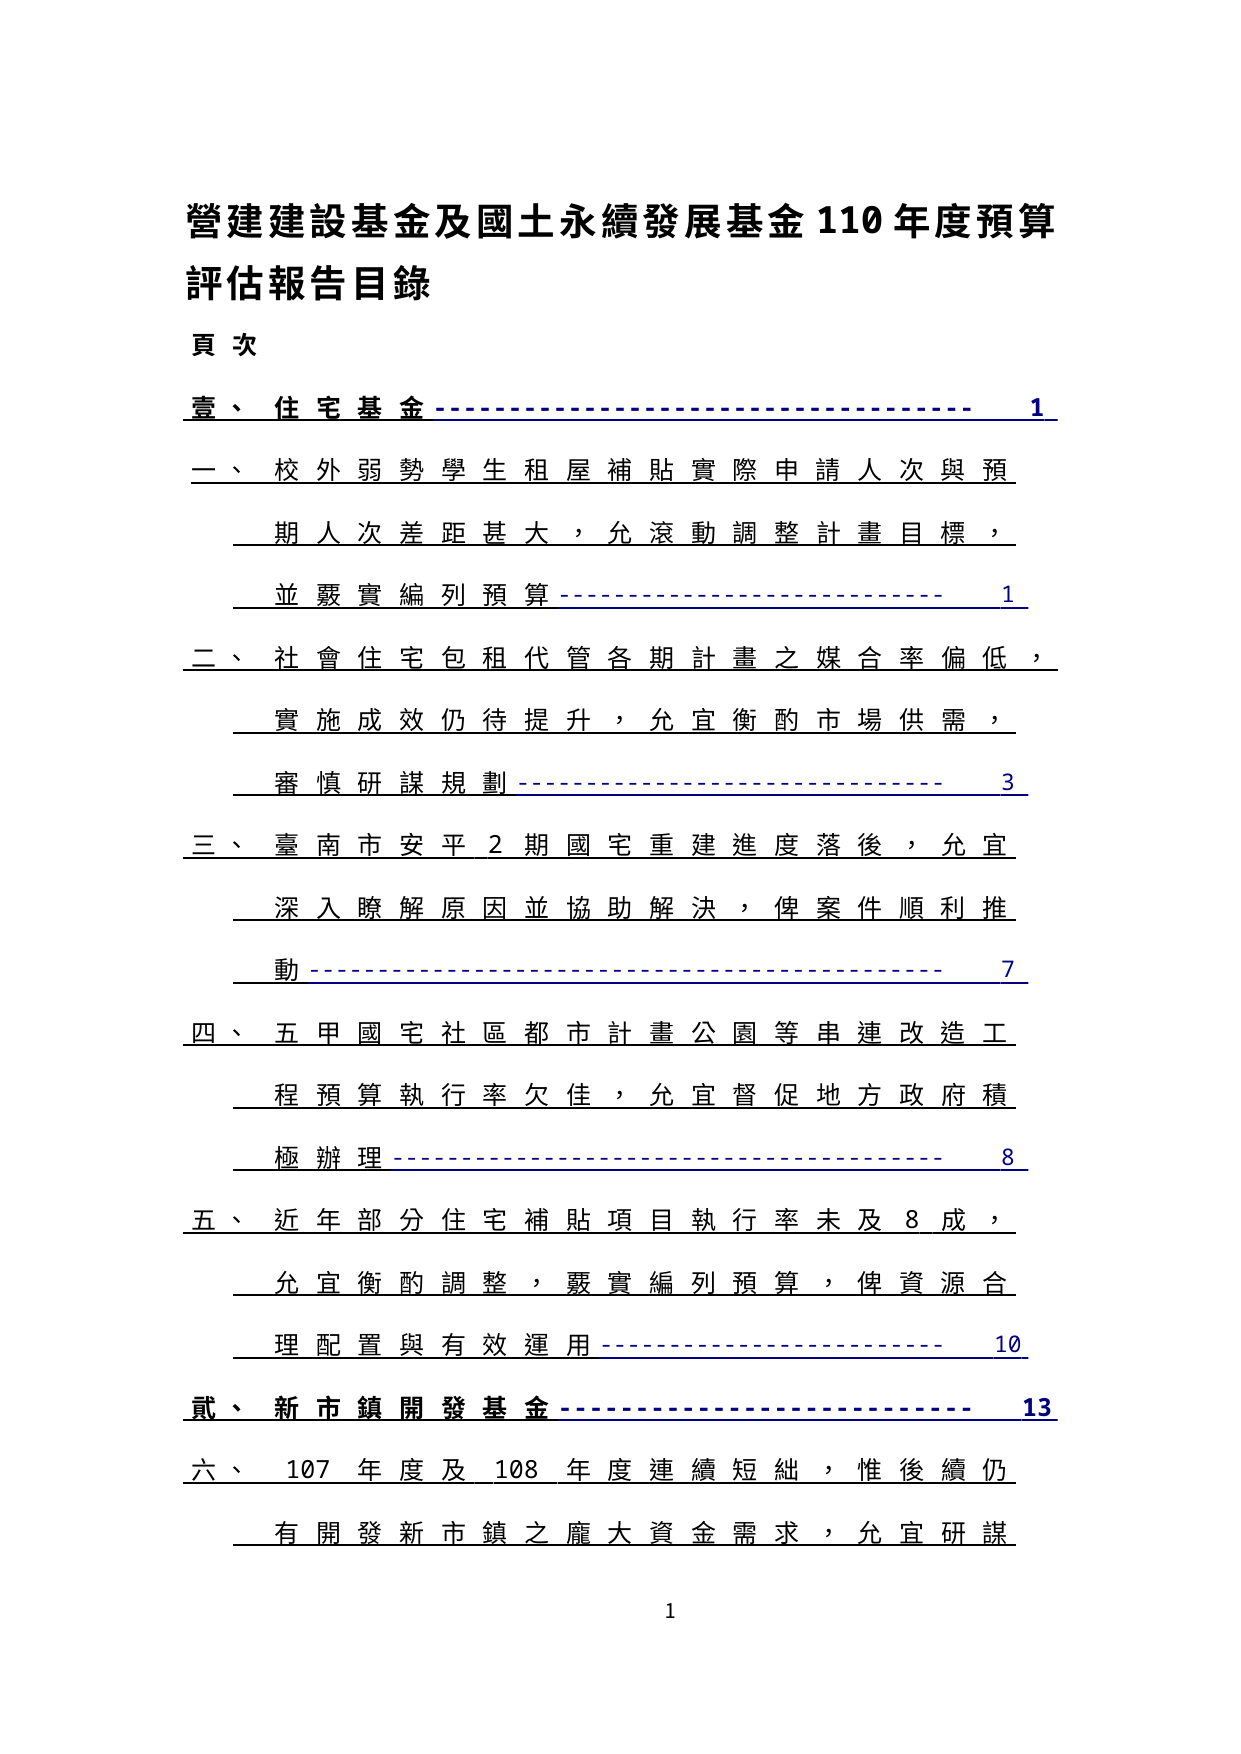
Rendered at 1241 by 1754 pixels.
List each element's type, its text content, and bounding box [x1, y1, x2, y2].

text 六、107年度及108年度連續短絀，惟後續仍有開發新市鎮之龐大資金需求，允宜研謀 [183, 1427, 1028, 1552]
text 三、臺南市安平2期國宅重建進度落後，允宜深入瞭解原因並協助解決，俾案件順利推動 7 [183, 802, 1028, 990]
text [183, 421, 1058, 427]
text 一、校外弱勢學生租屋補貼實際申請人次與預期人次差距甚大，允滾動調整計畫目標，並覈實編列預算 1 [183, 427, 1028, 615]
text 四、五甲國宅社區都市計畫公園等串連改造工程預算執行率欠佳，允宜督促地方政府積極辦理 8 [183, 990, 1028, 1177]
text 五、近年部分住宅補貼項目執行率未及8成，允宜衡酌調整，覈實編列預算，俾資源合理配置與有效運用 10 [183, 1177, 1028, 1365]
text 壹、住宅基金 1 [183, 365, 1058, 419]
text 營建建設基金及國土永續發展基金110年度預算評估報告目錄 頁次 [183, 177, 1058, 365]
text 二、社會住宅包租代管各期計畫之媒合率偏低，實施成效仍待提升，允宜衡酌市場供需，審慎研謀規劃 3 [183, 671, 1028, 802]
text 二、社會住宅包租代管各期計畫之媒合率偏低，實施成效仍待提升，允宜衡酌市場供需，審慎研謀規劃 3 [183, 615, 1028, 669]
text [183, 1421, 1058, 1427]
text 貮、新市鎮開發基金 13 [183, 1365, 1058, 1419]
